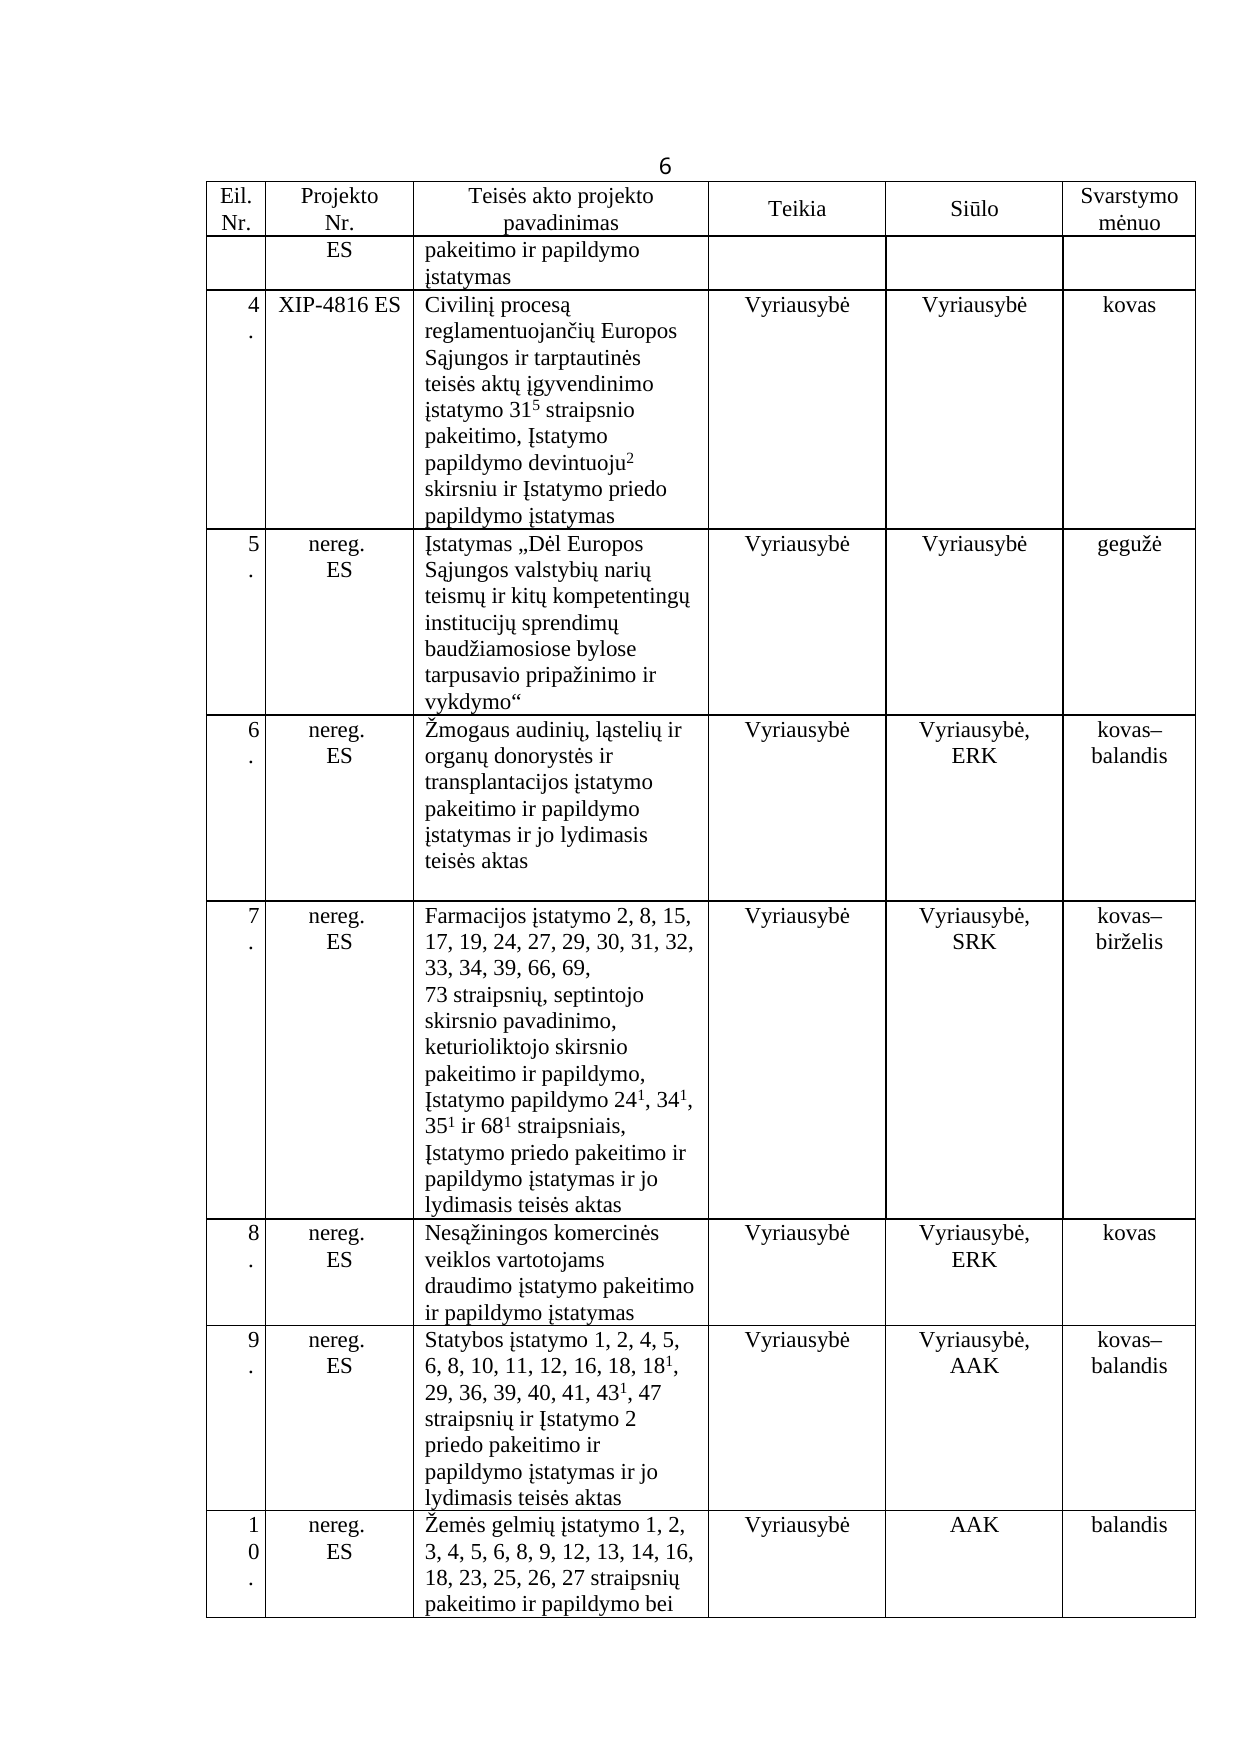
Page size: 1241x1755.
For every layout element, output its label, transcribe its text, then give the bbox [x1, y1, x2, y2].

table_cell Vyriausybė, ERK [886, 1220, 1062, 1325]
table_header Siūlo [886, 182, 1062, 235]
table_header Projekto Nr. [266, 182, 413, 235]
table_cell kovas– balandis [1063, 1326, 1195, 1510]
table_cell balandis [1063, 1511, 1195, 1617]
table_cell Vyriausybė [709, 902, 885, 1218]
table_cell Vyriausybė, SRK [887, 902, 1062, 1218]
table_cell AAK [886, 1511, 1062, 1617]
table_cell Vyriausybė [709, 291, 885, 528]
table_cell nereg. ES [266, 716, 413, 900]
table_cell [207, 237, 265, 289]
table_cell [207, 1220, 265, 1325]
table_cell nereg. ES [266, 1511, 413, 1617]
table_cell kovas [1063, 1220, 1195, 1325]
table_header Svarstymo mėnuo [1063, 182, 1195, 235]
table_cell Vyriausybė [709, 1220, 885, 1325]
table_cell Vyriausybė [709, 1326, 885, 1510]
table_cell XIP-4816 ES [266, 291, 413, 528]
table_cell pakeitimo ir papildymo įstatymas [414, 237, 708, 289]
table_cell Civilinį procesą reglamentuojančių Europos Sąjungos ir tarptautinės teisės aktų įgyvendinimo įstatymo 315 straipsnio pakeitimo, Įstatymo papildymo devintuoju2 skirsniu ir Įstatymo priedo papildymo įstatymas [414, 291, 708, 528]
table_cell Nesąžiningos komercinės veiklos vartotojams draudimo įstatymo pakeitimo ir papildymo įstatymas [414, 1220, 708, 1325]
table_cell Įstatymas „Dėl Europos Sąjungos valstybių narių teismų ir kitų kompetentingų institucijų sprendimų baudžiamosiose bylose tarpusavio pripažinimo ir vykdymo“ [414, 530, 708, 714]
table_cell [887, 237, 1062, 289]
table_cell Vyriausybė [709, 530, 885, 714]
table_cell Vyriausybė [887, 530, 1062, 714]
table_cell Vyriausybė [709, 716, 885, 900]
table_cell kovas– birželis [1064, 902, 1195, 1218]
table_cell [207, 716, 265, 900]
table_cell Žmogaus audinių, ląstelių ir organų donorystės ir transplantacijos įstatymo pakeitimo ir papildymo įstatymas ir jo lydimasis teisės aktas [414, 716, 708, 900]
table_header Teikia [709, 182, 885, 235]
table_cell kovas [1064, 291, 1195, 528]
table_header Teisės akto projekto pavadinimas [414, 182, 708, 235]
table_cell [709, 237, 885, 289]
table_cell Farmacijos įstatymo 2, 8, 15, 17, 19, 24, 27, 29, 30, 31, 32, 33, 34, 39, 66, 69, 73 straipsnių, septintojo skirsnio pavadinimo, keturioliktojo skirsnio pakeitimo ir papildymo, Įstatymo papildymo 241, 341, 351 ir 681 straipsniais, Įstatymo priedo pakeitimo ir papildymo įstatymas ir jo lydimasis teisės aktas [414, 902, 708, 1218]
table_cell Vyriausybė [709, 1511, 885, 1617]
table_cell [207, 1326, 265, 1510]
table_cell nereg. ES [266, 1220, 413, 1325]
table_cell ES [266, 237, 413, 289]
table_cell nereg. ES [266, 1326, 413, 1510]
table_cell nereg. ES [266, 530, 413, 714]
table_cell nereg. ES [266, 902, 413, 1218]
table_cell [207, 1511, 265, 1617]
table_cell [207, 291, 265, 528]
table_cell Vyriausybė, ERK [887, 716, 1062, 900]
table_cell [1064, 237, 1195, 289]
table_cell kovas– balandis [1064, 716, 1195, 900]
table_header Eil. Nr. [207, 182, 265, 235]
table_cell Žemės gelmių įstatymo 1, 2, 3, 4, 5, 6, 8, 9, 12, 13, 14, 16, 18, 23, 25, 26, 27 straipsnių pakeitimo ir papildymo bei [414, 1511, 708, 1617]
table_cell gegužė [1064, 530, 1195, 714]
table_cell Statybos įstatymo 1, 2, 4, 5, 6, 8, 10, 11, 12, 16, 18, 181, 29, 36, 39, 40, 41, 431, 47 straipsnių ir Įstatymo 2 priedo pakeitimo ir papildymo įstatymas ir jo lydimasis teisės aktas [414, 1326, 708, 1510]
table_cell Vyriausybė [887, 291, 1062, 528]
table_cell [207, 530, 265, 714]
table_cell [207, 902, 265, 1218]
table_cell Vyriausybė, AAK [886, 1326, 1062, 1510]
